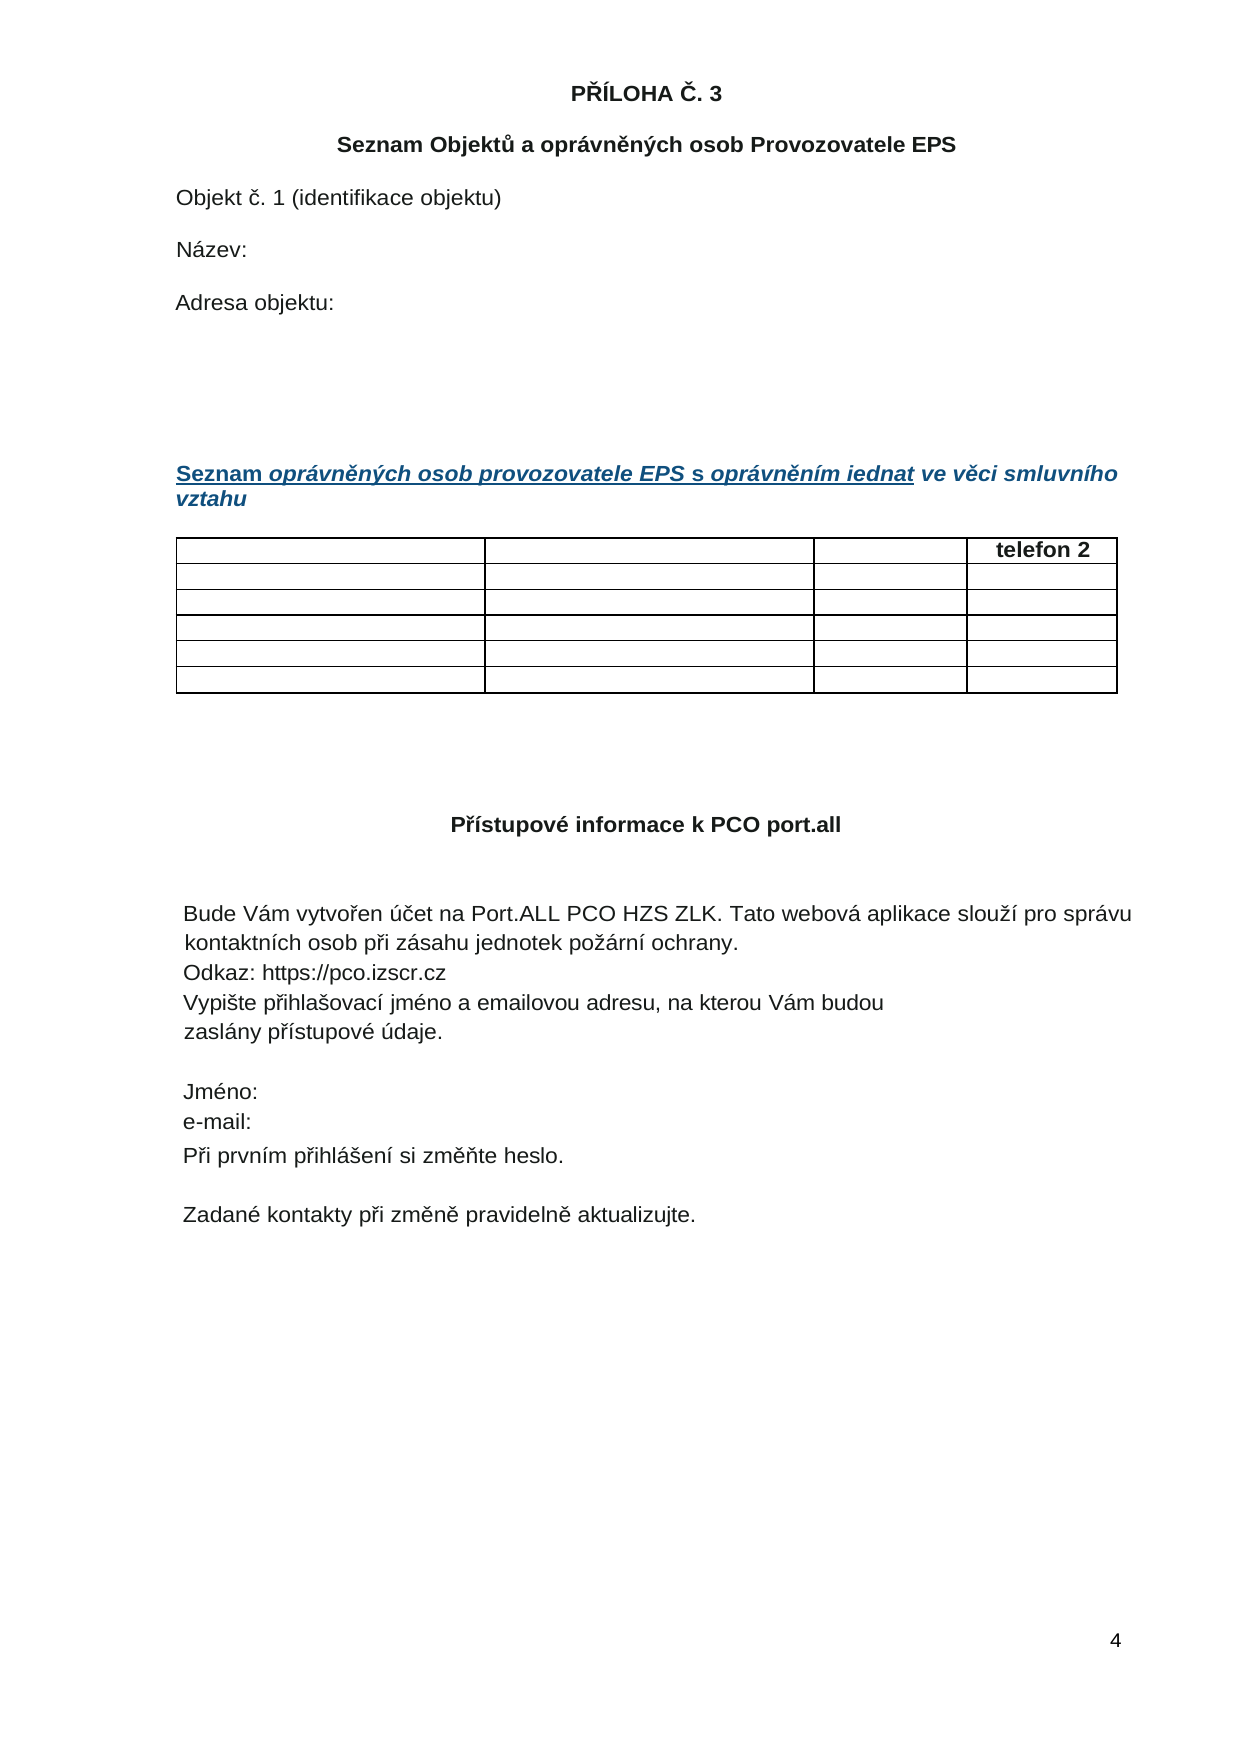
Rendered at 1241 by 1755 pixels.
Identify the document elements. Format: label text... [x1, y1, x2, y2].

text Adresa objektu: [175, 289, 1137, 314]
text Seznam Objektů a oprávněných osob Provozovatele EPS [171, 132, 1122, 157]
table_cell [968, 667, 1116, 692]
table_cell [968, 641, 1116, 666]
table_cell [815, 616, 966, 640]
table_header [815, 539, 966, 562]
table_cell [968, 564, 1116, 588]
table_cell [968, 590, 1116, 614]
text Jméno: [183, 1079, 1137, 1104]
table_cell [486, 564, 813, 588]
table_cell [486, 616, 813, 640]
text Při prvním přihlášení si změňte heslo. [183, 1143, 584, 1168]
table_header [486, 539, 813, 562]
table_cell [815, 641, 966, 666]
text PŘÍLOHA Č. 3 [171, 81, 1123, 106]
table_cell [177, 616, 484, 640]
text Zadané kontakty při změně pravidelně aktualizujte. [183, 1202, 1137, 1227]
text Objekt č. 1 (identifikace objektu) Název: [176, 185, 566, 262]
table_header [177, 539, 484, 562]
text Přístupové informace k PCO port.all [171, 812, 1121, 837]
text Bude Vám vytvořen účet na Port.ALL PCO HZS ZLK. Tato webová aplikace slouží pro správu kontaktních osob při zásahu jednotek požární ochrany. [183, 901, 1137, 955]
text e-mail: [183, 1109, 584, 1134]
table_header telefon 2 [968, 539, 1116, 562]
table_cell [486, 590, 813, 614]
table_cell [486, 667, 813, 692]
table_cell [177, 667, 484, 692]
text Odkaz: https://pco.izscr.cz [183, 960, 1137, 985]
table_cell [177, 590, 484, 614]
table_cell [968, 616, 1116, 640]
text Vypište přihlašovací jméno a emailovou adresu, na kterou Vám budou zaslány přístupové údaje. [183, 990, 920, 1044]
table_cell [815, 667, 966, 692]
table_cell [177, 641, 484, 666]
table_cell [815, 590, 966, 614]
text Seznam oprávněných osob provozovatele EPS s oprávněním iednat ve věci smluvního vztahu [175, 461, 1137, 511]
table_cell [177, 564, 484, 588]
table_cell [486, 641, 813, 666]
table_cell [815, 564, 966, 588]
